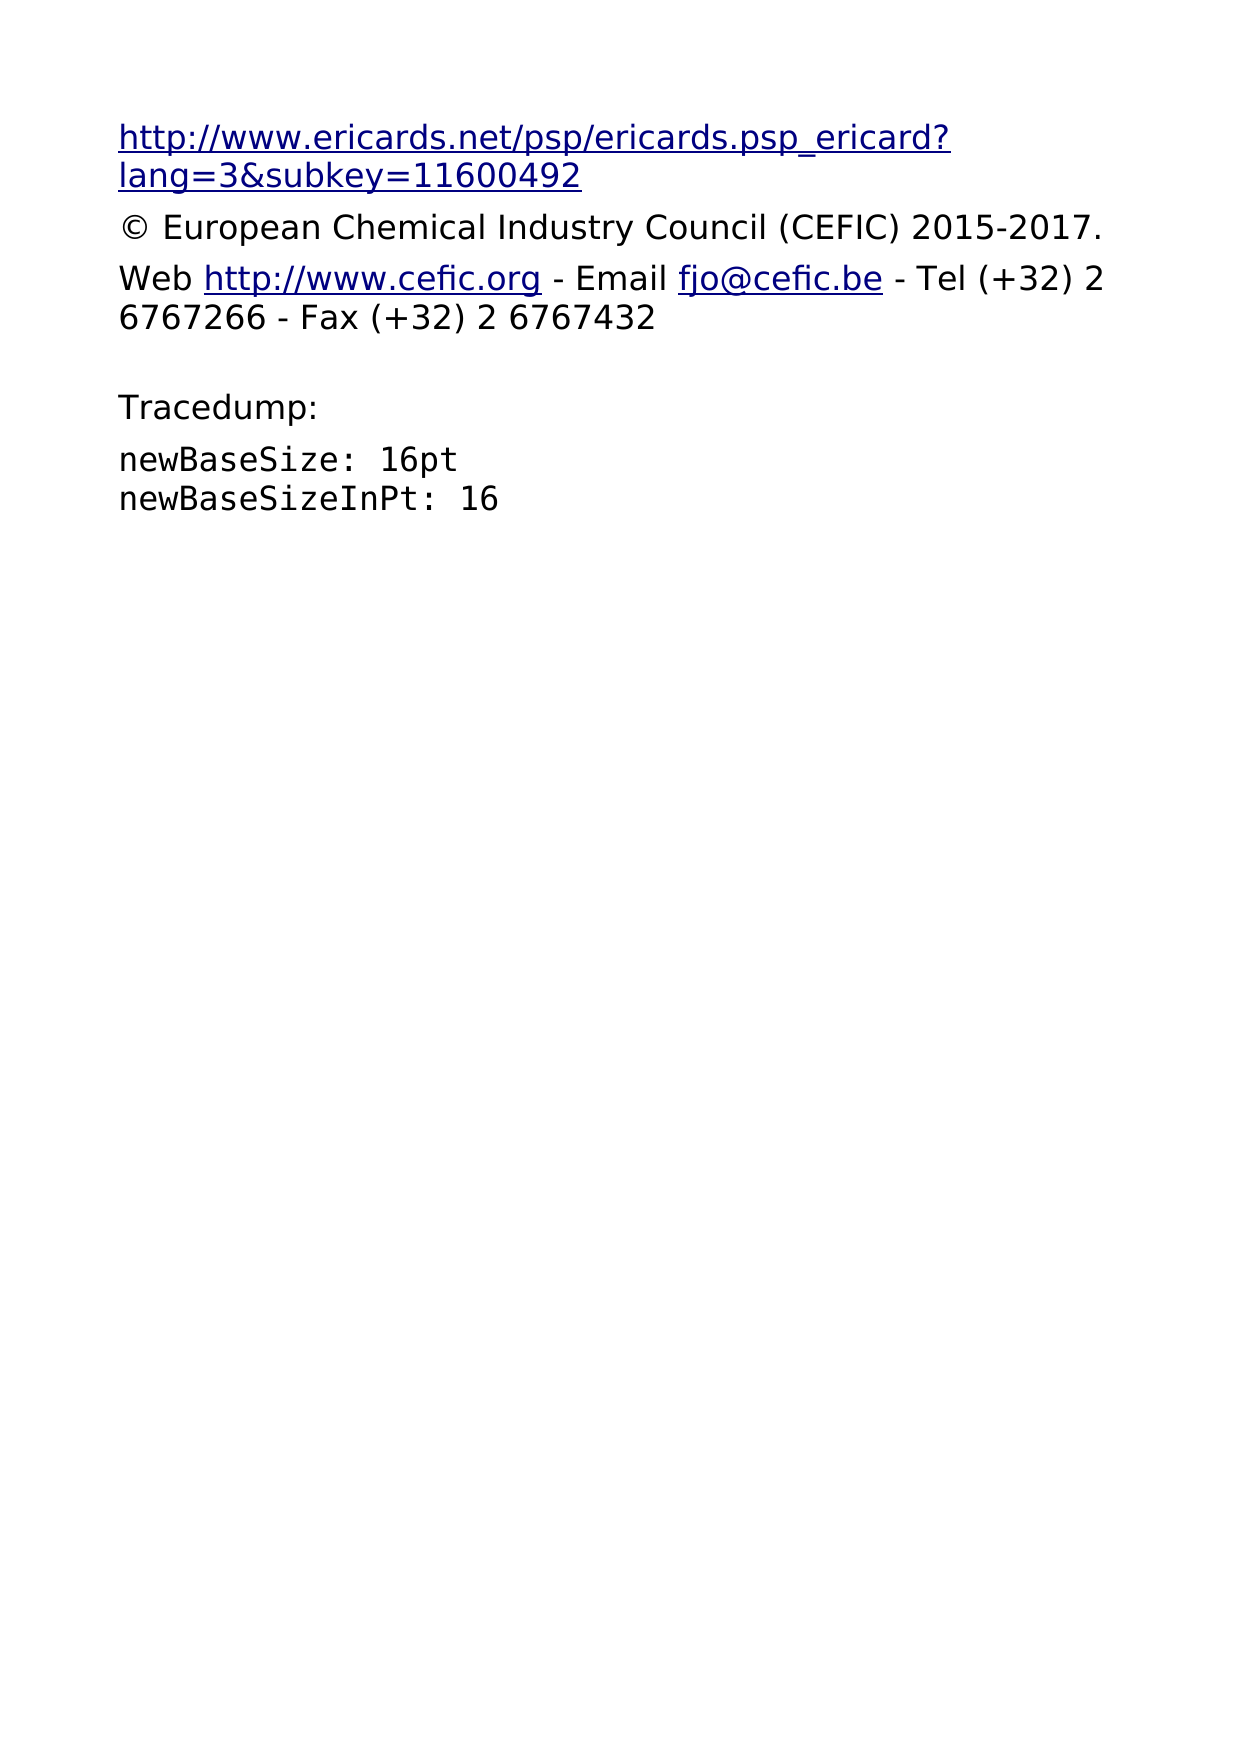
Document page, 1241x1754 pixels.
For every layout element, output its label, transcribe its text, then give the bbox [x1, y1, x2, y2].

text http://www.ericards.net/psp/ericards.psp_ericard?lang=3&subkey=11600492 [118, 118, 1122, 196]
text Web http://www.cefic.org - Email fjo@cefic.be - Tel (+32) 2 6767266 - Fax (+32) 2 6767432 [118, 260, 1122, 337]
text © European Chemical Industry Council (CEFIC) 2015-2017. [118, 208, 1122, 247]
text Tracedump: [118, 350, 1122, 428]
text newBaseSize: 16pt newBaseSizeInPt: 16 [118, 440, 1122, 518]
